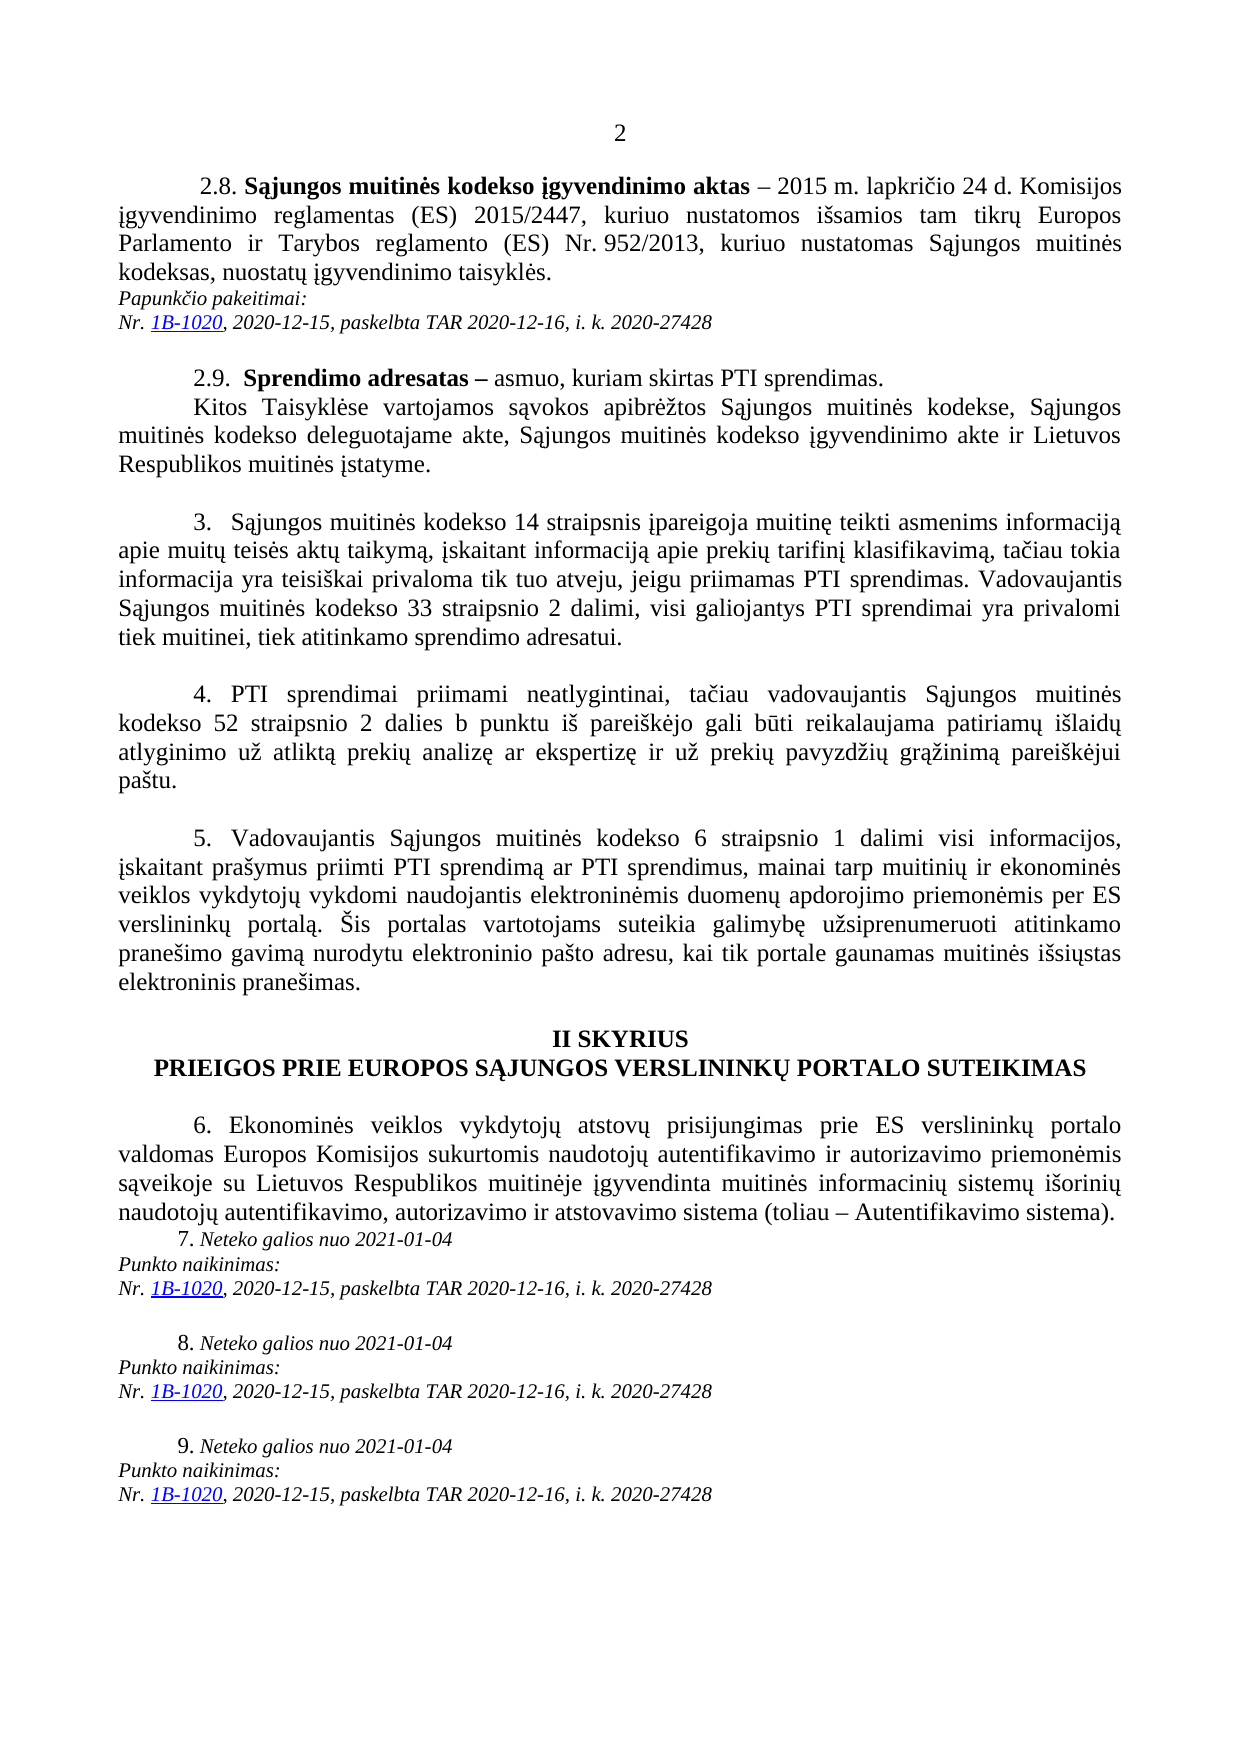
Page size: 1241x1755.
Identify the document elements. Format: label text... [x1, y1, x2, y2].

text PRIEIGOS PRIE EUROPOS SĄJUNGOS VERSLININKŲ PORTALO SUTEIKIMAS [118, 1053, 1122, 1082]
text 2.9. Sprendimo adresatas – asmuo, kuriam skirtas PTI sprendimas. [118, 363, 1122, 392]
text Punkto naikinimas: [118, 1252, 1122, 1276]
text Kitos Taisyklėse vartojamos sąvokos apibrėžtos Sąjungos muitinės kodekse, Sąjungos muitinės kodekso deleguotajame akte, Sąjungos muitinės kodekso įgyvendinimo akte ir Lietuvos Respublikos muitinės įstatyme. [118, 392, 1122, 478]
text Punkto naikinimas: [118, 1458, 1122, 1482]
text 6. Ekonominės veiklos vykdytojų atstovų prisijungimas prie ES verslininkų portalo valdomas Europos Komisijos sukurtomis naudotojų autentifikavimo ir autorizavimo priemonėmis sąveikoje su Lietuvos Respublikos muitinėje įgyvendinta muitinės informacinių sistemų išorinių naudotojų autentifikavimo, autorizavimo ir atstovavimo sistema (toliau – Autentifikavimo sistema). [118, 1110, 1122, 1225]
text II SKYRIUS [118, 1024, 1122, 1053]
text 7. Neteko galios nuo 2021-01-04 [118, 1225, 1122, 1252]
text Punkto naikinimas: [118, 1355, 1122, 1379]
text Papunkčio pakeitimai: [118, 286, 1122, 310]
text Nr. 1B-1020, 2020-12-15, paskelbta TAR 2020-12-16, i. k. 2020-27428 [118, 1482, 1122, 1506]
text 3. Sąjungos muitinės kodekso 14 straipsnis įpareigoja muitinę teikti asmenims informaciją apie muitų teisės aktų taikymą, įskaitant informaciją apie prekių tarifinį klasifikavimą, tačiau tokia informacija yra teisiškai privaloma tik tuo atveju, jeigu priimamas PTI sprendimas. Vadovaujantis Sąjungos muitinės kodekso 33 straipsnio 2 dalimi, visi galiojantys PTI sprendimai yra privalomi tiek muitinei, tiek atitinkamo sprendimo adresatui. [118, 507, 1122, 650]
text 9. Neteko galios nuo 2021-01-04 [118, 1432, 1122, 1458]
text 8. Neteko galios nuo 2021-01-04 [118, 1328, 1122, 1355]
text Nr. 1B-1020, 2020-12-15, paskelbta TAR 2020-12-16, i. k. 2020-27428 [118, 1276, 1122, 1300]
text 5. Vadovaujantis Sąjungos muitinės kodekso 6 straipsnio 1 dalimi visi informacijos, įskaitant prašymus priimti PTI sprendimą ar PTI sprendimus, mainai tarp muitinių ir ekonominės veiklos vykdytojų vykdomi naudojantis elektroninėmis duomenų apdorojimo priemonėmis per ES verslininkų portalą. Šis portalas vartotojams suteikia galimybę užsiprenumeruoti atitinkamo pranešimo gavimą nurodytu elektroninio pašto adresu, kai tik portale gaunamas muitinės išsiųstas elektroninis pranešimas. [118, 823, 1122, 995]
text 2.8. Sąjungos muitinės kodekso įgyvendinimo aktas – 2015 m. lapkričio 24 d. Komisijos įgyvendinimo reglamentas (ES) 2015/2447, kuriuo nustatomos išsamios tam tikrų Europos Parlamento ir Tarybos reglamento (ES) Nr. 952/2013, kuriuo nustatomas Sąjungos muitinės kodeksas, nuostatų įgyvendinimo taisyklės. [118, 171, 1122, 286]
text Nr. 1B-1020, 2020-12-15, paskelbta TAR 2020-12-16, i. k. 2020-27428 [118, 1379, 1122, 1403]
text 4. PTI sprendimai priimami neatlygintinai, tačiau vadovaujantis Sąjungos muitinės kodekso 52 straipsnio 2 dalies b punktu iš pareiškėjo gali būti reikalaujama patiriamų išlaidų atlyginimo už atliktą prekių analizę ar ekspertizę ir už prekių pavyzdžių grąžinimą pareiškėjui paštu. [118, 679, 1122, 794]
text Nr. 1B-1020, 2020-12-15, paskelbta TAR 2020-12-16, i. k. 2020-27428 [118, 310, 1122, 334]
